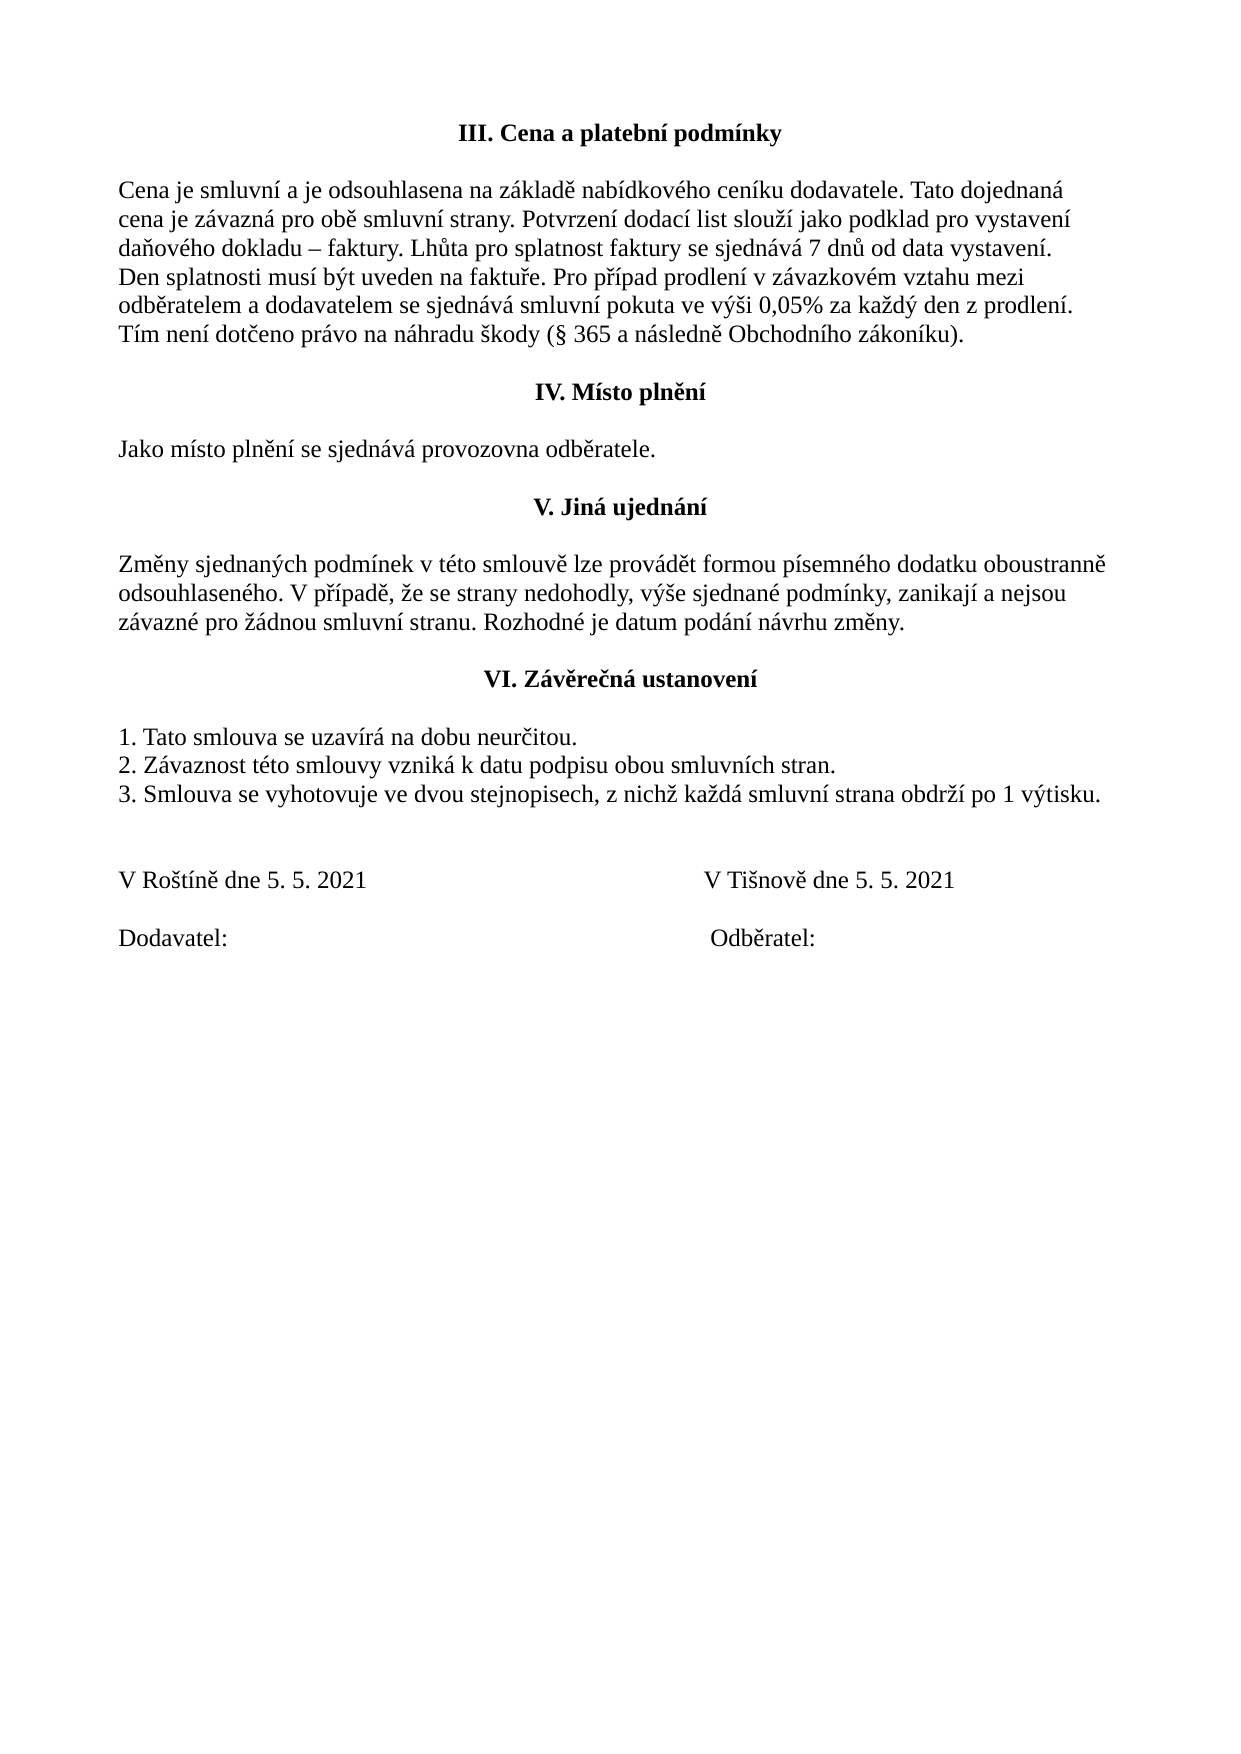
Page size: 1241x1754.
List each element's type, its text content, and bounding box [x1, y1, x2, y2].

text Tím není dotčeno právo na náhradu škody (§ 365 a následně Obchodního zákoníku). [118, 319, 1122, 348]
text odsouhlaseného. V případě, že se strany nedohodly, výše sjednané podmínky, zanikají a nejsou závazné pro žádnou smluvní stranu. Rozhodné je datum podání návrhu změny. [118, 578, 1122, 636]
text 2. Závaznost této smlouvy vzniká k datu podpisu obou smluvních stran. [118, 751, 1122, 779]
text IV. Místo plnění [118, 377, 1122, 406]
text V. Jiná ujednání [118, 492, 1122, 521]
text III. Cena a platební podmínky [118, 118, 1122, 147]
text VI. Závěrečná ustanovení [118, 664, 1122, 693]
text cena je závazná pro obě smluvní strany. Potvrzení dodací list slouží jako podklad pro vystavení daňového dokladu – faktury. Lhůta pro splatnost faktury se sjednává 7 dnů od data vystavení. [118, 204, 1122, 262]
text V Roštíně dne 5. 5. 2021 V Tišnově dne 5. 5. 2021 [118, 866, 1122, 894]
text Jako místo plnění se sjednává provozovna odběratele. [118, 434, 1122, 463]
text Změny sjednaných podmínek v této smlouvě lze provádět formou písemného dodatku oboustranně [118, 549, 1122, 578]
text 1. Tato smlouva se uzavírá na dobu neurčitou. [118, 722, 1122, 751]
text Cena je smluvní a je odsouhlasena na základě nabídkového ceníku dodavatele. Tato dojednaná [118, 176, 1122, 204]
text Dodavatel: Odběratel: [118, 923, 1122, 952]
text 3. Smlouva se vyhotovuje ve dvou stejnopisech, z nichž každá smluvní strana obdrží po 1 výtisku. [118, 779, 1122, 808]
text Den splatnosti musí být uveden na faktuře. Pro případ prodlení v závazkovém vztahu mezi odběratelem a dodavatelem se sjednává smluvní pokuta ve výši 0,05% za každý den z prodlení. [118, 262, 1122, 319]
